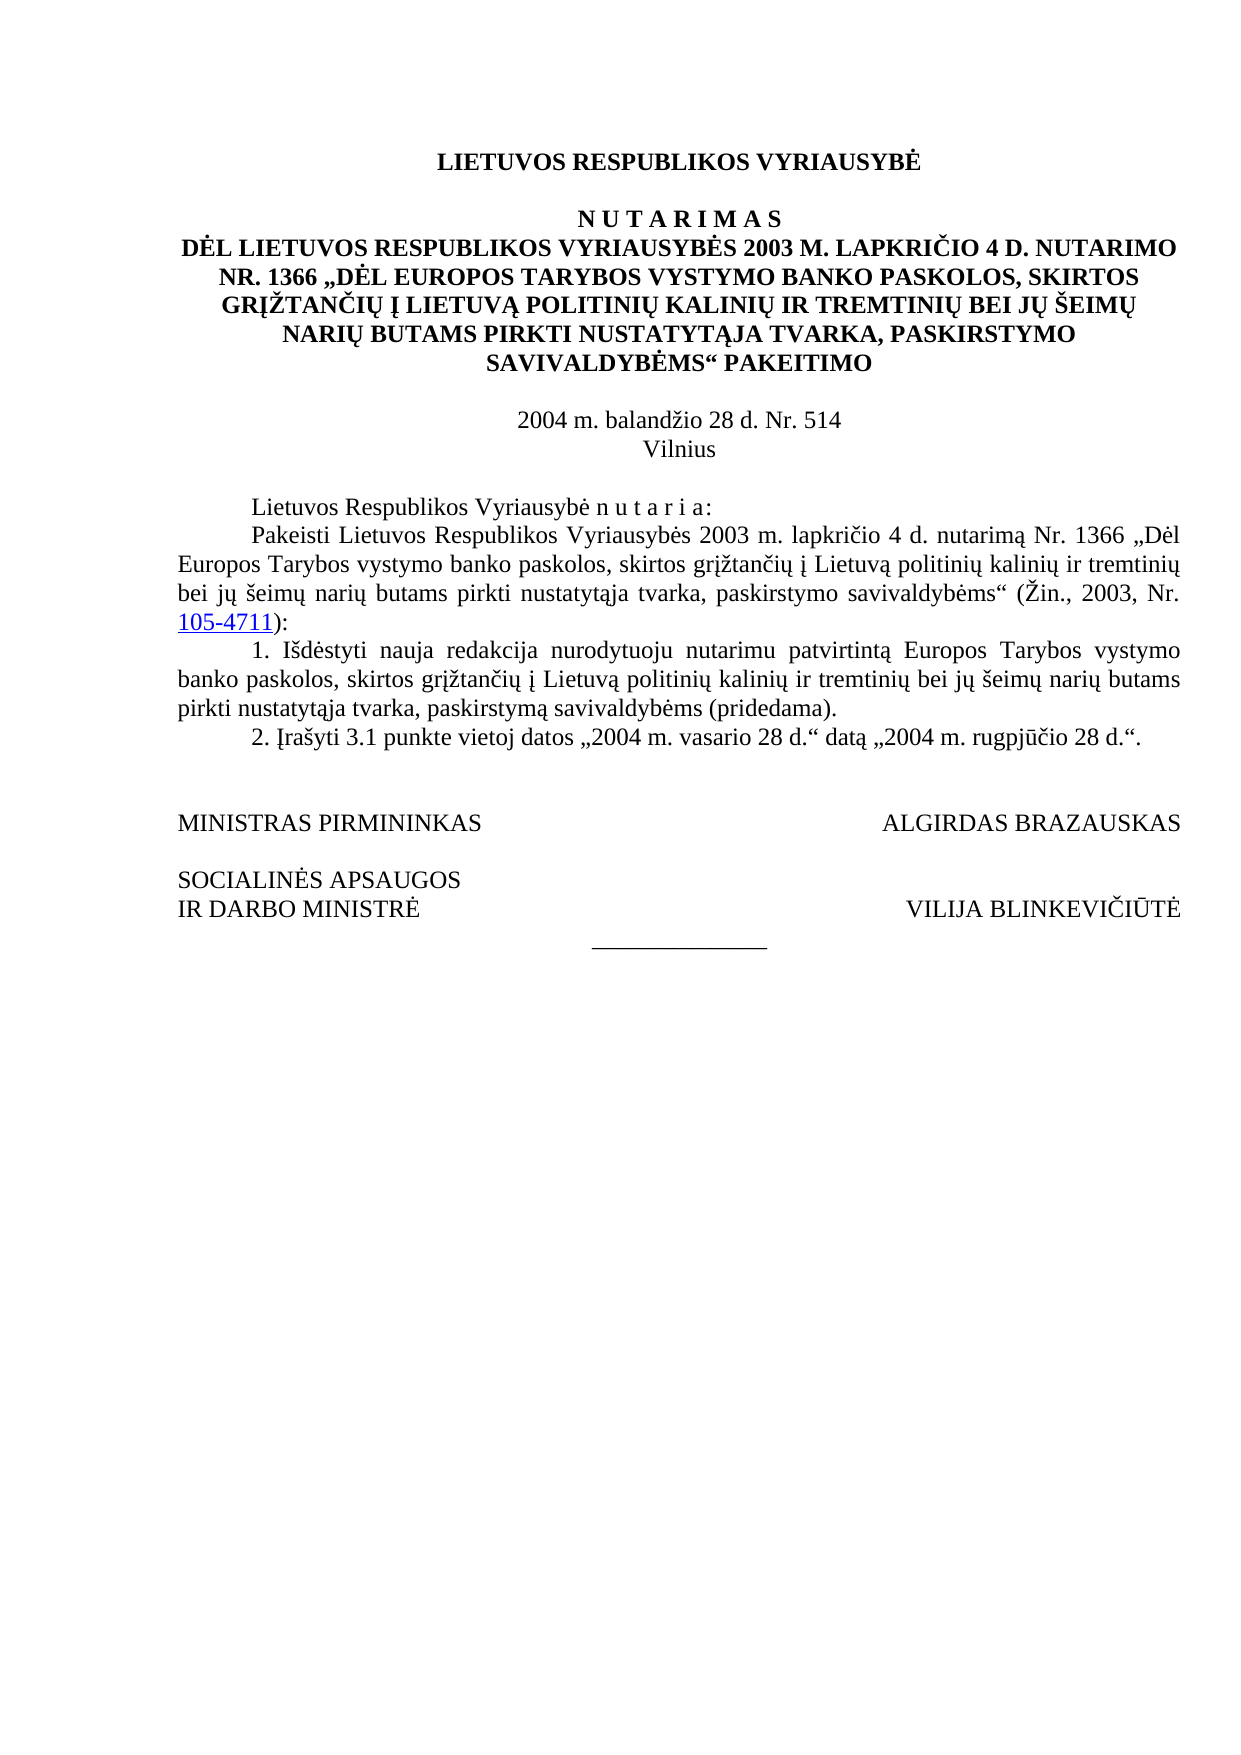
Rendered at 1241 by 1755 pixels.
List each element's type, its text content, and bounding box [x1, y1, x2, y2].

text Pakeisti Lietuvos Respublikos Vyriausybės 2003 m. lapkričio 4 d. nutarimą Nr. 1366 „Dėl Europos Tarybos vystymo banko paskolos, skirtos grįžtančių į Lietuvą politinių kalinių ir tremtinių bei jų šeimų narių butams pirkti nustatytąja tvarka, paskirstymo savivaldybėms“ (Žin., 2003, Nr. 105-4711): [177, 521, 1181, 636]
text N U T A R I M A S [177, 204, 1181, 233]
text 2004 m. balandžio 28 d. Nr. 514 [177, 406, 1181, 434]
text Lietuvos Respublikos Vyriausybė nutaria: [177, 492, 1181, 521]
text Socialinės apsaugos [177, 866, 1181, 894]
text 1. Išdėstyti nauja redakcija nurodytuoju nutarimu patvirtintą Europos Tarybos vystymo banko paskolos, skirtos grįžtančių į Lietuvą politinių kalinių ir tremtinių bei jų šeimų narių butams pirkti nustatytąja tvarka, paskirstymą savivaldybėms (pridedama). [177, 636, 1181, 722]
text Ministras Pirmininkas Algirdas Brazauskas [177, 808, 1181, 837]
text Vilnius [177, 434, 1181, 463]
text ______________ [177, 923, 1181, 952]
text DĖL LIETUVOS RESPUBLIKOS VYRIAUSYBĖS 2003 M. LAPKRIČIO 4 D. NUTARIMO NR. 1366 „DĖL EUROPOS TARYBOS VYSTYMO BANKO PASKOLOS, SKIRTOS GRĮŽTANČIŲ Į LIETUVĄ POLITINIŲ KALINIŲ IR TREMTINIŲ BEI JŲ ŠEIMŲ NARIŲ BUTAMS PIRKTI NUSTATYTĄJA TVARKA, PASKIRSTYMO SAVIVALDYBĖMS“ PAKEITIMO [177, 233, 1181, 377]
text 2. Įrašyti 3.1 punkte vietoj datos „2004 m. vasario 28 d.“ datą „2004 m. rugpjūčio 28 d.“. [177, 722, 1181, 751]
text ir darbo ministrė Vilija Blinkevičiūtė [177, 894, 1181, 923]
text LIETUVOS RESPUBLIKOS VYRIAUSYBĖ [177, 147, 1181, 176]
